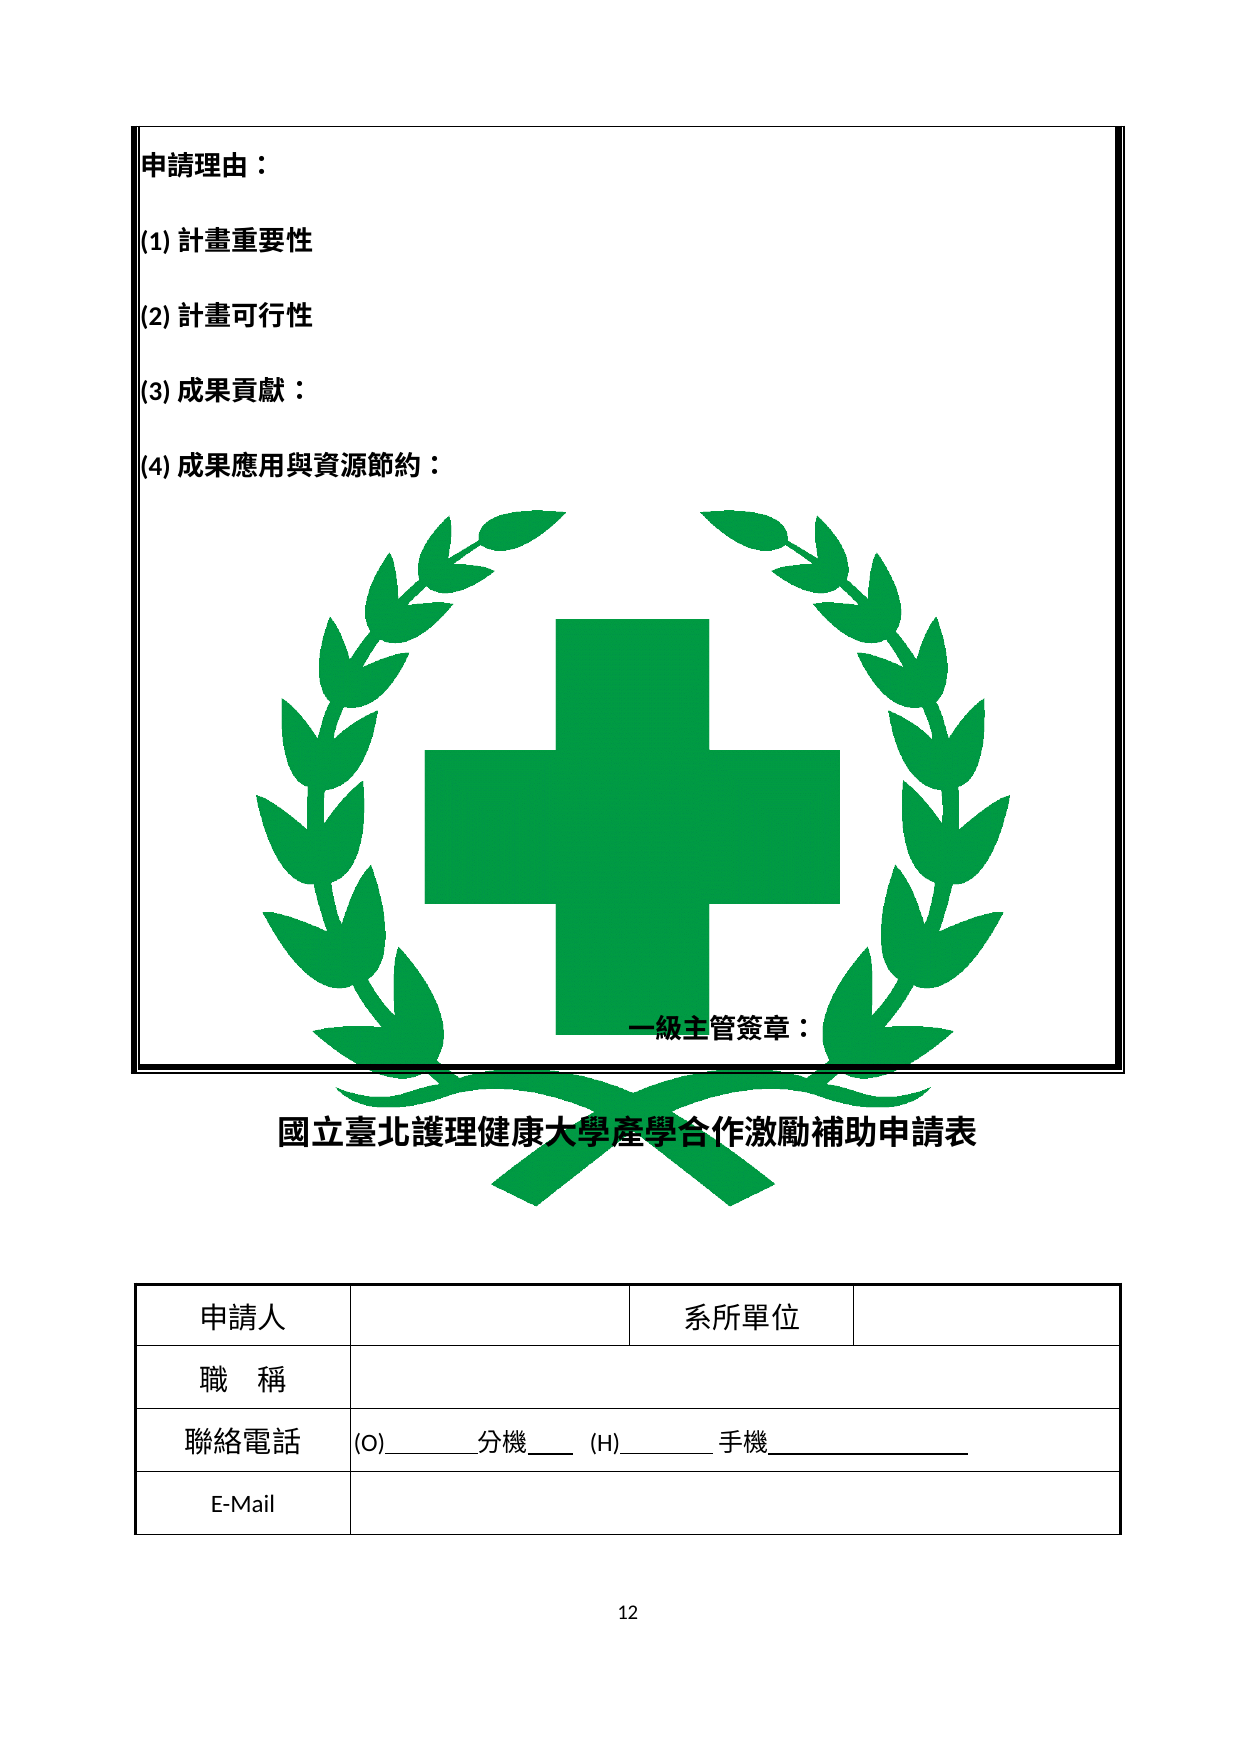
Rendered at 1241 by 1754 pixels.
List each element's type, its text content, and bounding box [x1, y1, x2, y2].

table_cell [351, 1346, 1119, 1408]
table_header [854, 1286, 1119, 1345]
table_cell E-Mail [137, 1472, 350, 1534]
table_cell [351, 1472, 1119, 1534]
table_cell 職 稱 [137, 1346, 350, 1408]
table_cell 聯絡電話 [137, 1409, 350, 1471]
picture [231, 1074, 1025, 1092]
table_header 系所單位 [630, 1286, 853, 1345]
picture [231, 1167, 1025, 1220]
table_cell 申請理由： 計畫重要性 計畫可行性 成果貢獻： 成果應用與資源節約： 一級主管簽章： [140, 127, 1115, 1064]
table_header [351, 1286, 629, 1345]
subtitle 國立臺北護理健康大學產學合作激勵補助申請表 [133, 1092, 1122, 1167]
table_header 申請人 [137, 1286, 350, 1345]
table_cell (O) 分機 (H) 手機 [351, 1409, 1119, 1471]
